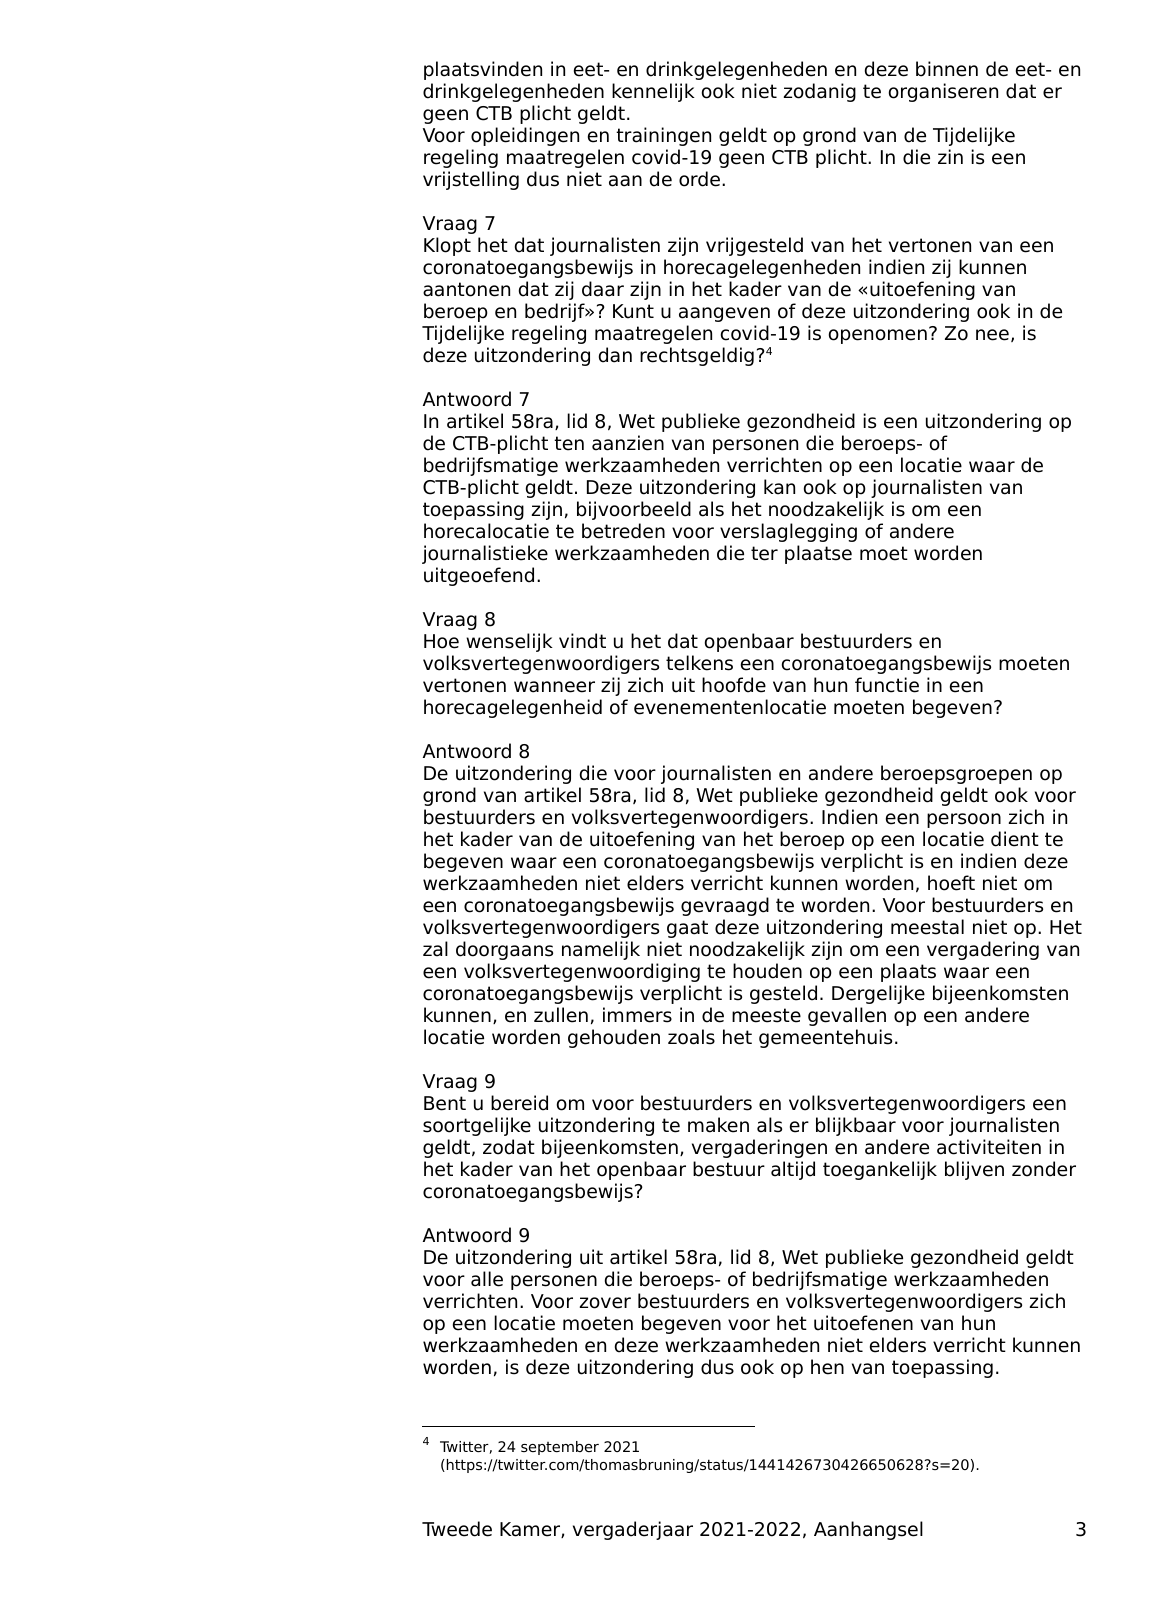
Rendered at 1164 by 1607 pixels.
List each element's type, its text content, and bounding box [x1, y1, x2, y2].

text De uitzondering uit artikel 58ra, lid 8, Wet publieke gezondheid geldt voor alle personen die beroeps- of bedrijfsmatige werkzaamheden verrichten. Voor zover bestuurders en volksvertegenwoordigers zich op een locatie moeten begeven voor het uitoefenen van hun werkzaamheden en deze werkzaamheden niet elders verricht kunnen worden, is deze uitzondering dus ook op hen van toepassing. [422, 1247, 1087, 1379]
text Antwoord 8 [422, 741, 1087, 763]
text Bent u bereid om voor bestuurders en volksvertegenwoordigers een soortgelijke uitzondering te maken als er blijkbaar voor journalisten geldt, zodat bijeenkomsten, vergaderingen en andere activiteiten in het kader van het openbaar bestuur altijd toegankelijk blijven zonder coronatoegangsbewijs? [422, 1093, 1087, 1203]
text plaatsvinden in eet- en drinkgelegenheden en deze binnen de eet- en drinkgelegenheden kennelijk ook niet zodanig te organiseren dat er geen CTB plicht geldt. [422, 59, 1087, 125]
text Antwoord 9 [422, 1225, 1087, 1247]
text Klopt het dat journalisten zijn vrijgesteld van het vertonen van een coronatoegangsbewijs in horecagelegenheden indien zij kunnen aantonen dat zij daar zijn in het kader van de «uitoefening van beroep en bedrijf»? Kunt u aangeven of deze uitzondering ook in de Tijdelijke regeling maatregelen covid-19 is openomen? Zo nee, is deze uitzondering dan rechtsgeldig? [422, 235, 1087, 367]
text Vraag 8 [422, 609, 1087, 631]
text Antwoord 7 [422, 389, 1087, 411]
text Hoe wenselijk vindt u het dat openbaar bestuurders en volksvertegenwoordigers telkens een coronatoegangsbewijs moeten vertonen wanneer zij zich uit hoofde van hun functie in een horecagelegenheid of evenementenlocatie moeten begeven? [422, 631, 1087, 719]
text De uitzondering die voor journalisten en andere beroepsgroepen op grond van artikel 58ra, lid 8, Wet publieke gezondheid geldt ook voor bestuurders en volksvertegenwoordigers. Indien een persoon zich in het kader van de uitoefening van het beroep op een locatie dient te begeven waar een coronatoegangsbewijs verplicht is en indien deze werkzaamheden niet elders verricht kunnen worden, hoeft niet om een coronatoegangsbewijs gevraagd te worden. Voor bestuurders en volksvertegenwoordigers gaat deze uitzondering meestal niet op. Het zal doorgaans namelijk niet noodzakelijk zijn om een vergadering van een volksvertegenwoordiging te houden op een plaats waar een coronatoegangsbewijs verplicht is gesteld. Dergelijke bijeenkomsten kunnen, en zullen, immers in de meeste gevallen op een andere locatie worden gehouden zoals het gemeentehuis. [422, 763, 1087, 1049]
text Vraag 9 [422, 1071, 1087, 1093]
text Vraag 7 [422, 213, 1087, 235]
text In artikel 58ra, lid 8, Wet publieke gezondheid is een uitzondering op de CTB-plicht ten aanzien van personen die beroeps- of bedrijfsmatige werkzaamheden verrichten op een locatie waar de CTB-plicht geldt. Deze uitzondering kan ook op journalisten van toepassing zijn, bijvoorbeeld als het noodzakelijk is om een horecalocatie te betreden voor verslaglegging of andere journalistieke werkzaamheden die ter plaatse moet worden uitgeoefend. [422, 411, 1087, 587]
text Twitter, 24 september 2021 (https://twitter.com/thomasbruning/status/1441426730426650628?s=20). [422, 1435, 1087, 1474]
text Voor opleidingen en trainingen geldt op grond van de Tijdelijke regeling maatregelen covid-19 geen CTB plicht. In die zin is een vrijstelling dus niet aan de orde. [422, 125, 1087, 191]
